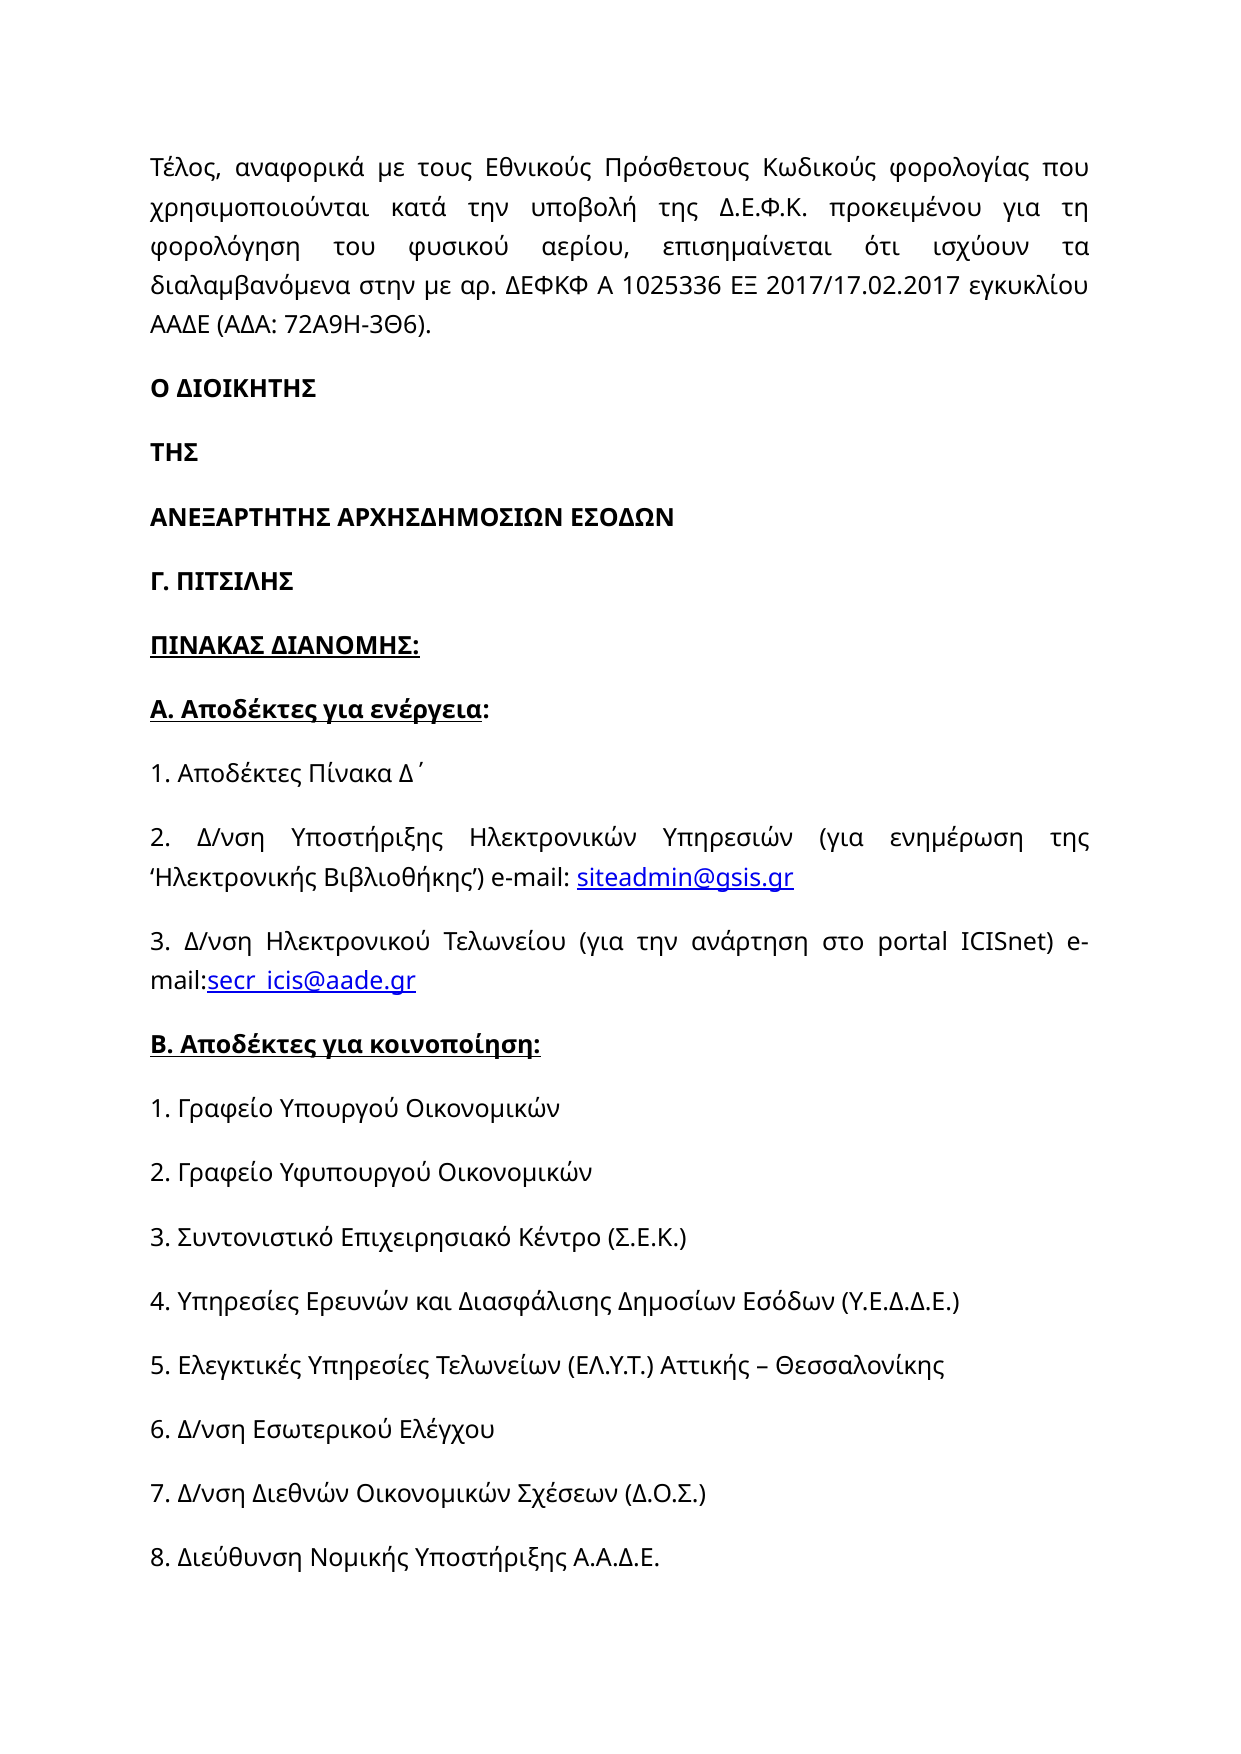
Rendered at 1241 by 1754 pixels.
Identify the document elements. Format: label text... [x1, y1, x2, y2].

text Β. Αποδέκτες για κοινοποίηση: [150, 1027, 1090, 1061]
text ΠΙΝΑΚΑΣ ΔΙΑΝΟΜΗΣ: [150, 627, 1090, 662]
text Τέλος, αναφορικά με τους Εθνικούς Πρόσθετους Κωδικούς φορολογίας που χρησιμοποιούνται κατά την υποβολή της Δ.Ε.Φ.Κ. προκειμένου για τη φορολόγηση του φυσικού αερίου, επισημαίνεται ότι ισχύουν τα διαλαμβανόμενα στην με αρ. ΔΕΦΚΦ Α 1025336 ΕΞ 2017/17.02.2017 εγκυκλίου ΑΑΔΕ (ΑΔΑ: 72Α9Η-3Θ6). [150, 150, 1090, 341]
text TΗΣ [150, 435, 1090, 469]
text 6. Δ/νση Εσωτερικού Ελέγχου [150, 1412, 1090, 1446]
text 5. Ελεγκτικές Υπηρεσίες Τελωνείων (ΕΛ.Υ.Τ.) Αττικής – Θεσσαλονίκης [150, 1347, 1090, 1382]
text Α. Αποδέκτες για ενέργεια: [150, 692, 1090, 726]
text 1. Γραφείο Υπουργού Οικονομικών [150, 1091, 1090, 1125]
text 8. Διεύθυνση Νομικής Υποστήριξης Α.Α.Δ.Ε. [150, 1540, 1090, 1574]
text 3. Δ/νση Ηλεκτρονικού Τελωνείου (για την ανάρτηση στο portal ICISnet) e-mail:secr_icis@aade.gr [150, 923, 1090, 997]
text 3. Συντονιστικό Επιχειρησιακό Κέντρο (Σ.Ε.Κ.) [150, 1219, 1090, 1253]
text ΑΝΕΞΑΡΤΗΤΗΣ ΑΡΧΗΣΔΗΜΟΣΙΩΝ ΕΣΟΔΩΝ [150, 499, 1090, 533]
text 2. Δ/νση Υποστήριξης Ηλεκτρονικών Υπηρεσιών (για ενημέρωση της ‘Ηλεκτρονικής Βιβλιοθήκης’) e-mail: siteadmin@gsis.gr [150, 820, 1090, 893]
text Ο ΔΙΟΙΚΗΤΗΣ [150, 371, 1090, 405]
text 2. Γραφείο Υφυπουργού Οικονομικών [150, 1155, 1090, 1189]
text Γ. ΠΙΤΣΙΛΗΣ [150, 563, 1090, 597]
text 7. Δ/νση Διεθνών Οικονομικών Σχέσεων (Δ.Ο.Σ.) [150, 1476, 1090, 1510]
text 1. Αποδέκτες Πίνακα Δ΄ [150, 756, 1090, 790]
text 4. Υπηρεσίες Ερευνών και Διασφάλισης Δημοσίων Εσόδων (Υ.Ε.Δ.Δ.Ε.) [150, 1283, 1090, 1317]
